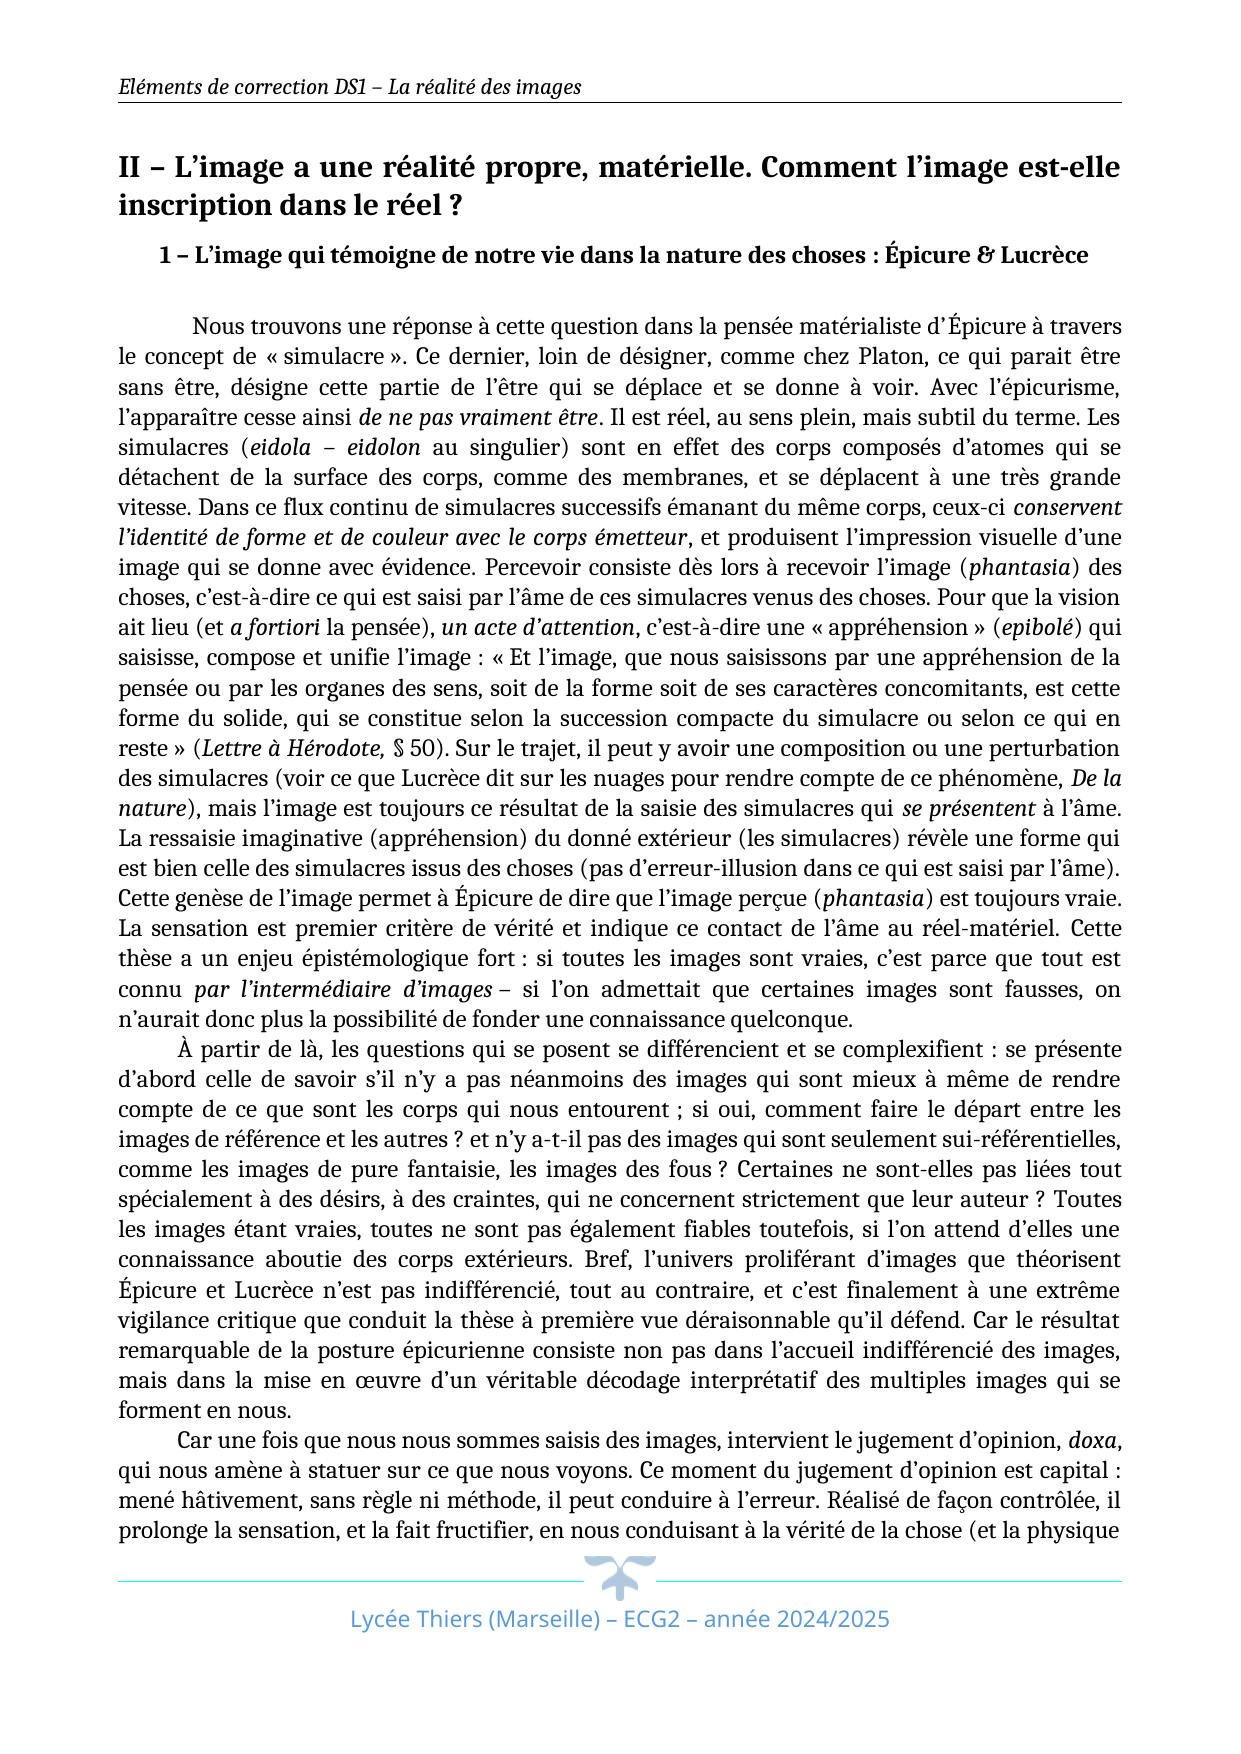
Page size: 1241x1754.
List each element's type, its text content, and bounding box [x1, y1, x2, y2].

text Car une fois que nous nous sommes saisis des images, intervient le jugement d’opinion, doxa, qui nous amène à statuer sur ce que nous voyons. Ce moment du jugement d’opinion est capital : mené hâtivement, sans règle ni méthode, il peut conduire à l’erreur. Réalisé de façon contrôlée, il prolonge la sensation, et la fait fructifier, en nous conduisant à la vérité de la chose (et la physique [118, 1426, 1122, 1545]
text 1 – L’image qui témoigne de notre vie dans la nature des choses : Épicure & Lucrèce [159, 241, 1122, 270]
picture [584, 1556, 656, 1601]
text II – L’image a une réalité propre, matérielle. Comment l’image est-elle inscription dans le réel ? [118, 149, 1122, 223]
text Nous trouvons une réponse à cette question dans la pensée matérialiste d’Épicure à travers le concept de « simulacre ». Ce dernier, loin de désigner, comme chez Platon, ce qui parait être sans être, désigne cette partie de l’être qui se déplace et se donne à voir. Avec l’épicurisme, l’apparaître cesse ainsi de ne pas vraiment être. Il est réel, au sens plein, mais subtil du terme. Les simulacres (eidola – eidolon au singulier)­ sont en effet des corps composés d’atomes qui se détachent de la surface des corps, comme des membranes, et se déplacent à une très grande vitesse. Dans ce flux continu de simulacres successifs émanant du même corps, ceux-ci conservent l’identité de forme et de couleur avec le corps émetteur, et produisent l’impression visuelle d’une image qui se donne avec évidence. Percevoir consiste dès lors à recevoir l’image (phantasia) des choses, c’est-à-dire ce qui est saisi par l’âme de ces simulacres venus des choses. Pour que la vision ait lieu (et a fortiori la pensée), un acte d’attention, c’est-à-dire une « appréhension » (epibolé) qui saisisse, compose et unifie l’image : « Et l’image, que nous saisissons par une appréhension de la pensée ou par les organes des sens, soit de la forme soit de ses caractères concomitants, est cette forme du solide, qui se constitue selon la succession compacte du simulacre ou selon ce qui en reste » (Lettre à Hérodote, § 50). Sur le trajet, il peut y avoir une composition ou une perturbation des simulacres (voir ce que Lucrèce dit sur les nuages pour rendre compte de ce phénomène, De la nature), mais l’image est toujours ce résultat de la saisie des simulacres qui se présentent à l’âme. La ressaisie imaginative (appréhension) du donné extérieur (les simulacres) révèle une forme qui est bien celle des simulacres issus des choses (pas d’erreur-illusion dans ce qui est saisi par l’âme). Cette genèse de l’image permet à Épicure de dire que l’image perçue (phantasia) est toujours vraie. La sensation est premier critère de vérité et indique ce contact de l’âme au réel-matériel. Cette thèse a un enjeu épistémologique fort : si toutes les images sont vraies, c’est parce que tout est connu par l’intermédiaire d’images – si l’on admettait que certaines images sont fausses, on n’aurait donc plus la possibilité de fonder une connaissance quelconque. [118, 312, 1122, 1033]
text À partir de là, les questions qui se posent se différencient et se complexifient : se présente d’abord celle de savoir s’il n’y a pas néanmoins des images qui sont mieux à même de rendre compte de ce que sont les corps qui nous entourent ; si oui, comment faire le départ entre les images de référence et les autres ? et n’y a-t-il pas des images qui sont seulement sui-référentielles, comme les images de pure fantaisie, les images des fous ? Certaines ne sont-elles pas liées tout spécialement à des désirs, à des craintes, qui ne concernent strictement que leur auteur ? Toutes les images étant vraies, toutes ne sont pas également fiables toutefois, si l’on attend d’elles une connaissance aboutie des corps extérieurs. Bref, l’univers proliférant d’images que théorisent Épicure et Lucrèce n’est pas indifférencié, tout au contraire, et c’est finalement à une extrême vigilance critique que conduit la thèse à première vue déraisonnable qu’il défend. Car le résultat remarquable de la posture épicurienne consiste non pas dans l’accueil indifférencié des images, mais dans la mise en œuvre d’un véritable décodage interprétatif des multiples images qui se forment en nous. [118, 1035, 1122, 1425]
